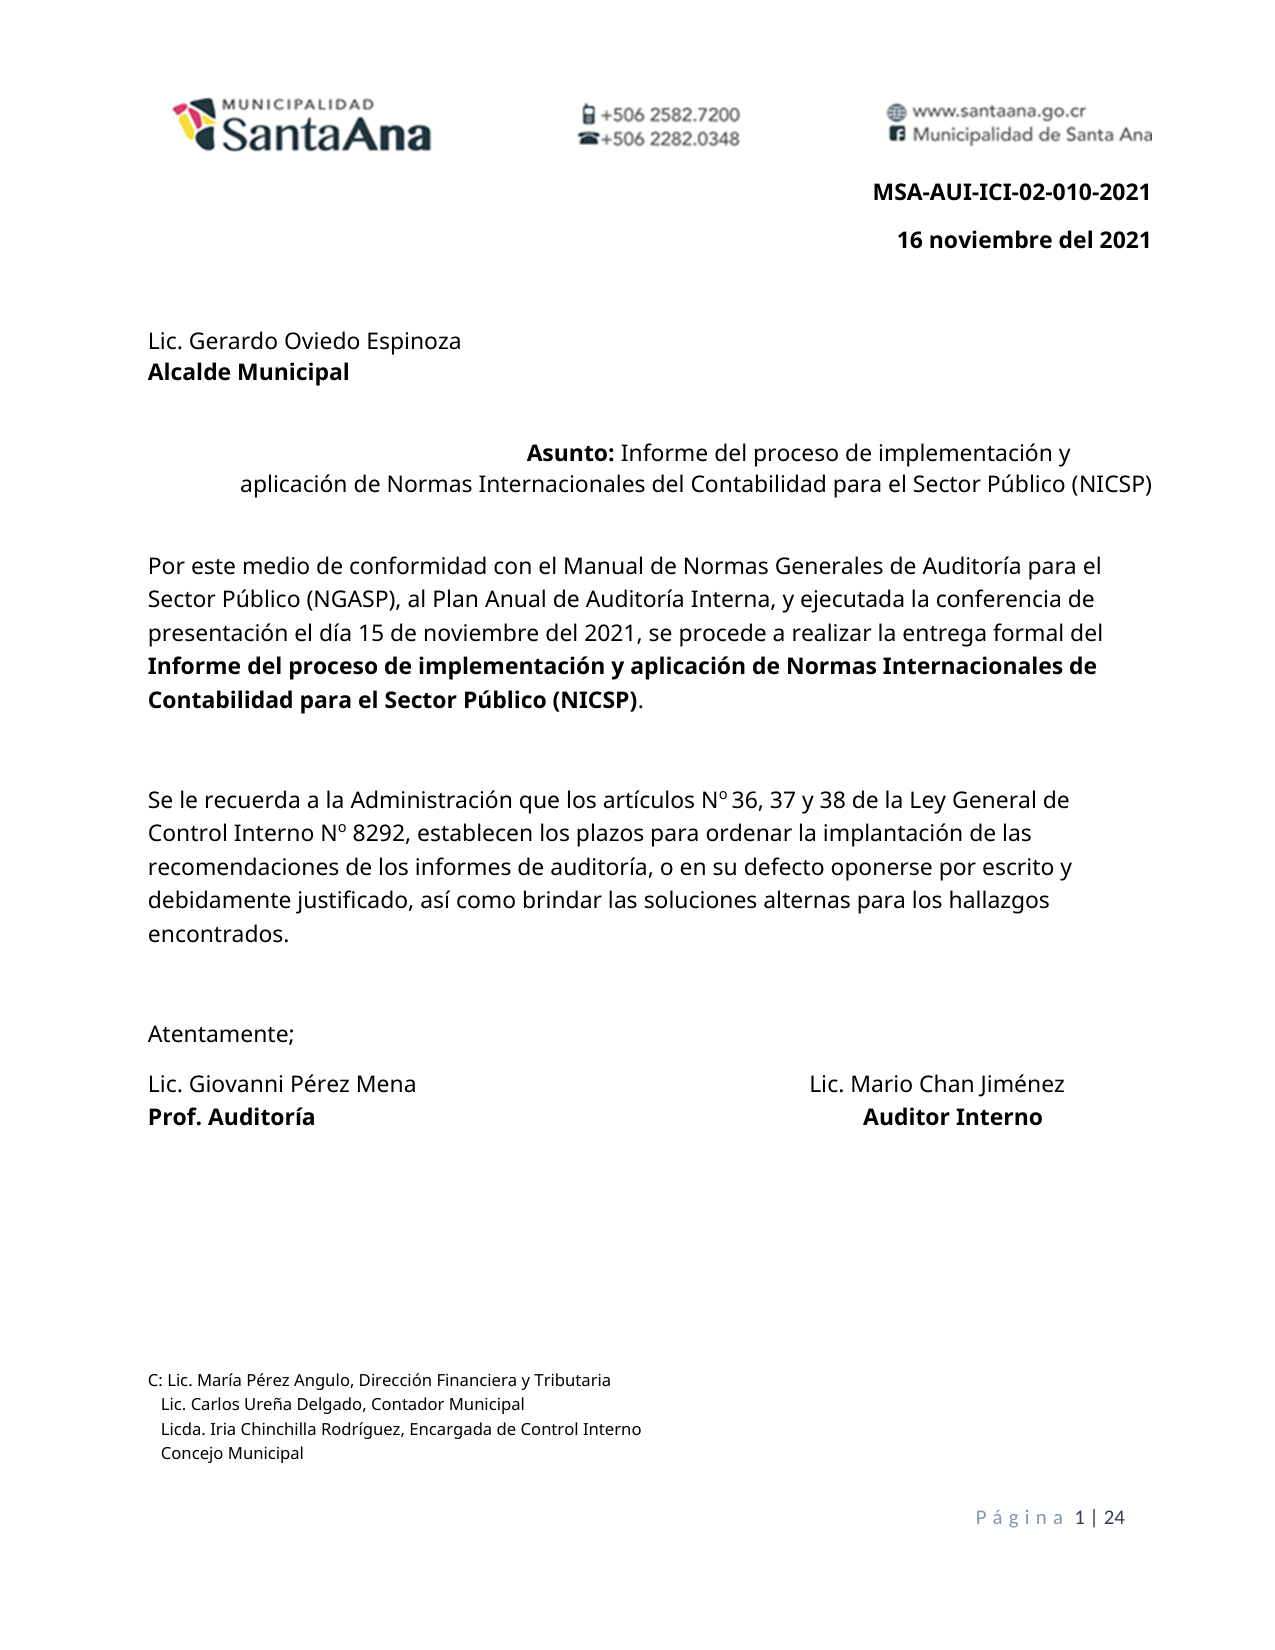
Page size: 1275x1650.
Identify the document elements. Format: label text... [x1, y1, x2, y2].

text MSA-AUI-ICI-02-010-2021 [148, 176, 1152, 207]
text 16 noviembre del 2021 [148, 224, 1152, 255]
text Lic. Giovanni Pérez Mena Lic. Mario Chan Jiménez [148, 1068, 1152, 1099]
text Atentamente; [148, 1018, 1152, 1049]
text Lic. Carlos Ureña Delgado, Contador Municipal [148, 1393, 1152, 1416]
text aplicación de Normas Internacionales del Contabilidad para el Sector Público (NICSP) [148, 468, 1152, 500]
text C: Lic. María Pérez Angulo, Dirección Financiera y Tributaria [148, 1369, 1152, 1391]
text Lic. Gerardo Oviedo Espinoza [148, 324, 1152, 356]
text Licda. Iria Chinchilla Rodríguez, Encargada de Control Interno [148, 1417, 1152, 1440]
text Alcalde Municipal [148, 356, 1152, 387]
text Se le recuerda a la Administración que los artículos No 36, 37 y 38 de la Ley General de Control Interno No 8292, establecen los plazos para ordenar la implantación de las recomendaciones de los informes de auditoría, o en su defecto oponerse por escrito y debidamente justificado, así como brindar las soluciones alternas para los hallazgos encontrados. [148, 784, 1152, 949]
text Por este medio de conformidad con el Manual de Normas Generales de Auditoría para el Sector Público (NGASP), al Plan Anual de Auditoría Interna, y ejecutada la conferencia de presentación el día 15 de noviembre del 2021, se procede a realizar la entrega formal del Informe del proceso de implementación y aplicación de Normas Internacionales de Contabilidad para el Sector Público (NICSP). [148, 550, 1152, 715]
text Concejo Municipal [148, 1442, 1152, 1464]
text Prof. Auditoría Auditor Interno [148, 1101, 1152, 1132]
text Asunto: Informe del proceso de implementación y [148, 437, 1152, 468]
